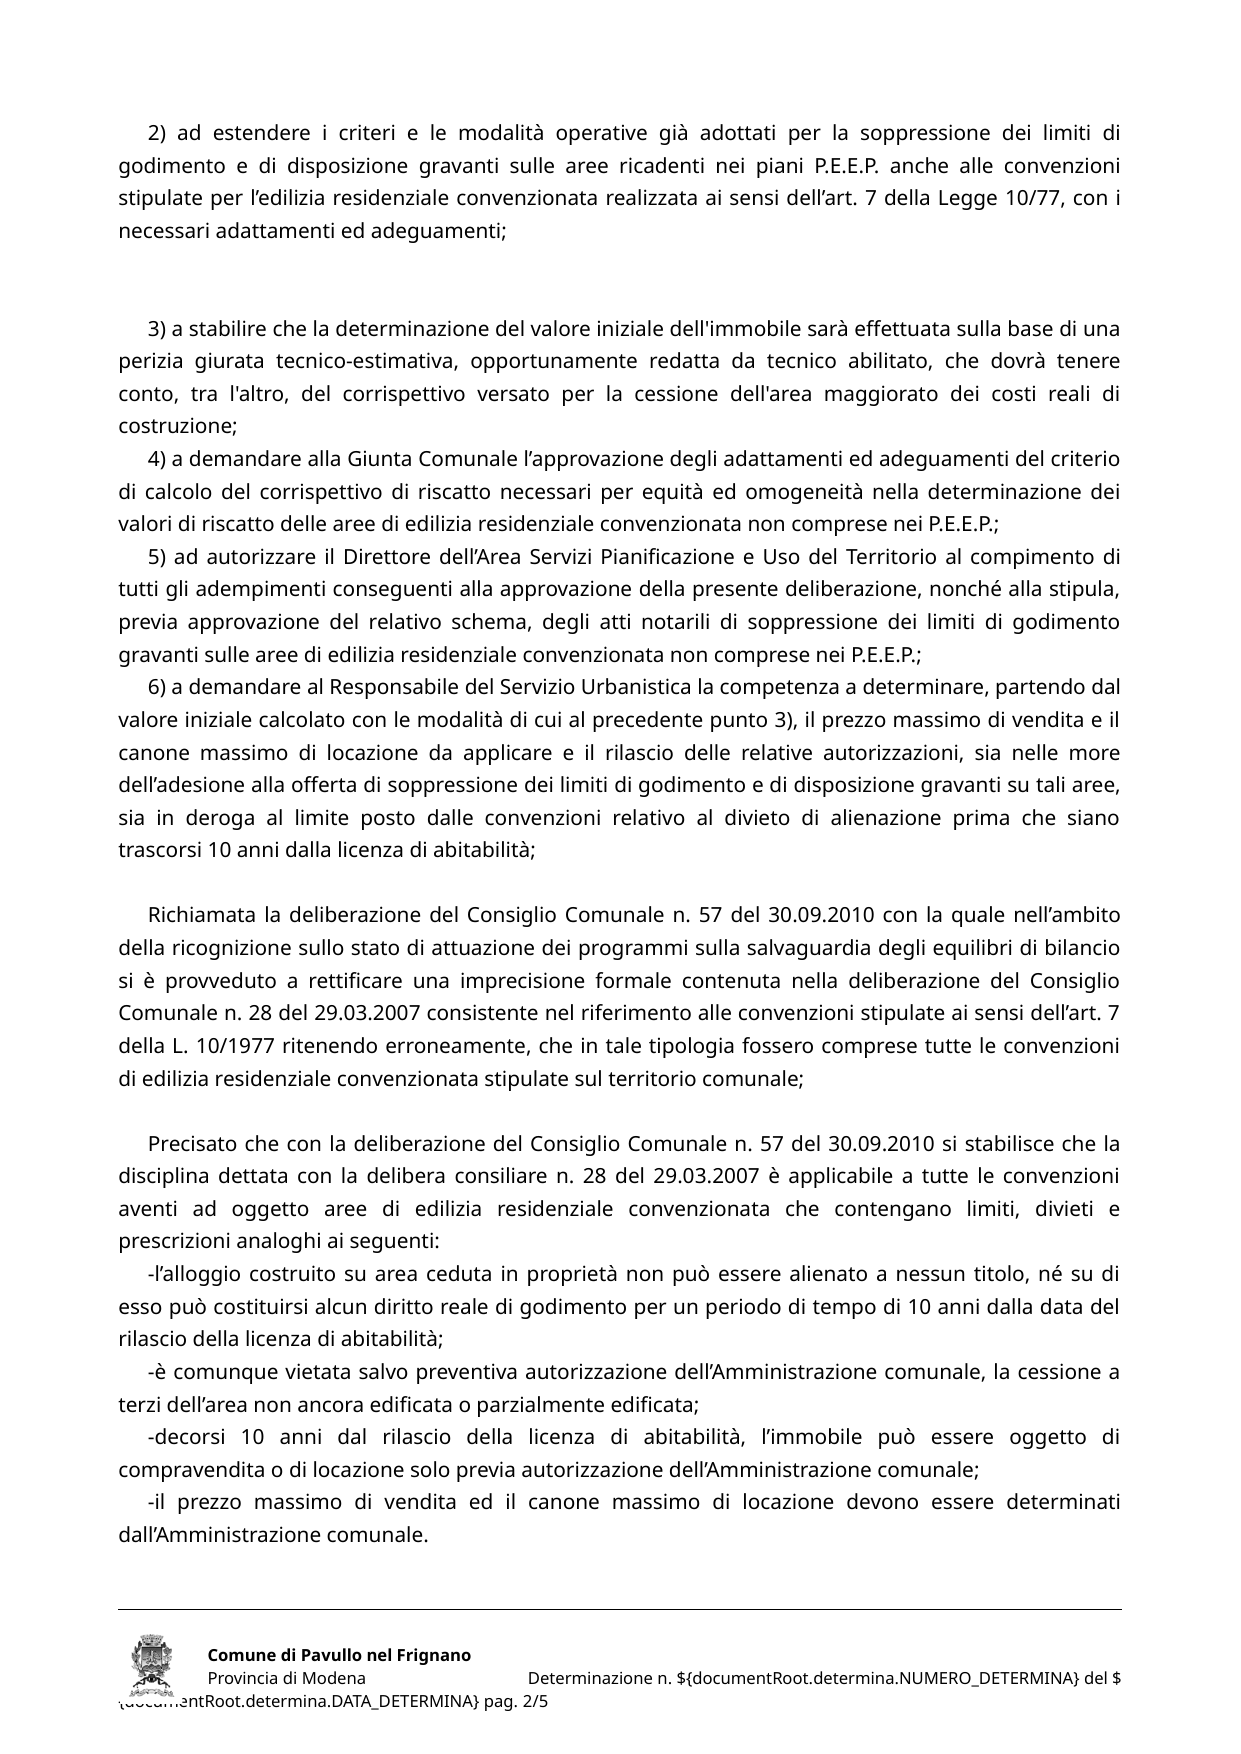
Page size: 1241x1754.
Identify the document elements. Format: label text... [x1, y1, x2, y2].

text 6) a demandare al Responsabile del Servizio Urbanistica la competenza a determinare, partendo dal valore iniziale calcolato con le modalità di cui al precedente punto 3), il prezzo massimo di vendita e il canone massimo di locazione da applicare e il rilascio delle relative autorizzazioni, sia nelle more dell’adesione alla offerta di soppressione dei limiti di godimento e di disposizione gravanti su tali aree, sia in deroga al limite posto dalle convenzioni relativo al divieto di alienazione prima che siano trascorsi 10 anni dalla licenza di abitabilità; [118, 672, 1122, 864]
picture [120, 1631, 183, 1704]
text -l’alloggio costruito su area ceduta in proprietà non può essere alienato a nessun titolo, né su di esso può costituirsi alcun diritto reale di godimento per un periodo di tempo di 10 anni dalla data del rilascio della licenza di abitabilità; [118, 1259, 1122, 1353]
text -decorsi 10 anni dal rilascio della licenza di abitabilità, l’immobile può essere oggetto di compravendita o di locazione solo previa autorizzazione dell’Amministrazione comunale; [118, 1422, 1122, 1483]
text 4) a demandare alla Giunta Comunale l’approvazione degli adattamenti ed adeguamenti del criterio di calcolo del corrispettivo di riscatto necessari per equità ed omogeneità nella determinazione dei valori di riscatto delle aree di edilizia residenziale convenzionata non comprese nei P.E.E.P.; [118, 444, 1122, 538]
text 2) ad estendere i criteri e le modalità operative già adottati per la soppressione dei limiti di godimento e di disposizione gravanti sulle aree ricadenti nei piani P.E.E.P. anche alle convenzioni stipulate per l’edilizia residenziale convenzionata realizzata ai sensi dell’art. 7 della Legge 10/77, con i necessari adattamenti ed adeguamenti; [118, 118, 1122, 244]
text 5) ad autorizzare il Direttore dell’Area Servizi Pianificazione e Uso del Territorio al compimento di tutti gli adempimenti conseguenti alla approvazione della presente deliberazione, nonché alla stipula, previa approvazione del relativo schema, degli atti notarili di soppressione dei limiti di godimento gravanti sulle aree di edilizia residenziale convenzionata non comprese nei P.E.E.P.; [118, 542, 1122, 668]
text -è comunque vietata salvo preventiva autorizzazione dell’Amministrazione comunale, la cessione a terzi dell’area non ancora edificata o parzialmente edificata; [118, 1357, 1122, 1418]
text -il prezzo massimo di vendita ed il canone massimo di locazione devono essere determinati dall’Amministrazione comunale. [118, 1487, 1122, 1548]
text Precisato che con la deliberazione del Consiglio Comunale n. 57 del 30.09.2010 si stabilisce che la disciplina dettata con la delibera consiliare n. 28 del 29.03.2007 è applicabile a tutte le convenzioni aventi ad oggetto aree di edilizia residenziale convenzionata che contengano limiti, divieti e prescrizioni analoghi ai seguenti: [118, 1129, 1122, 1255]
text Richiamata la deliberazione del Consiglio Comunale n. 57 del 30.09.2010 con la quale nell’ambito della ricognizione sullo stato di attuazione dei programmi sulla salvaguardia degli equilibri di bilancio si è provveduto a rettificare una imprecisione formale contenuta nella deliberazione del Consiglio Comunale n. 28 del 29.03.2007 consistente nel riferimento alle convenzioni stipulate ai sensi dell’art. 7 della L. 10/1977 ritenendo erroneamente, che in tale tipologia fossero comprese tutte le convenzioni di edilizia residenziale convenzionata stipulate sul territorio comunale; [118, 901, 1122, 1092]
text 3) a stabilire che la determinazione del valore iniziale dell'immobile sarà effettuata sulla base di una perizia giurata tecnico-estimativa, opportunamente redatta da tecnico abilitato, che dovrà tenere conto, tra l'altro, del corrispettivo versato per la cessione dell'area maggiorato dei costi reali di costruzione; [118, 314, 1122, 440]
